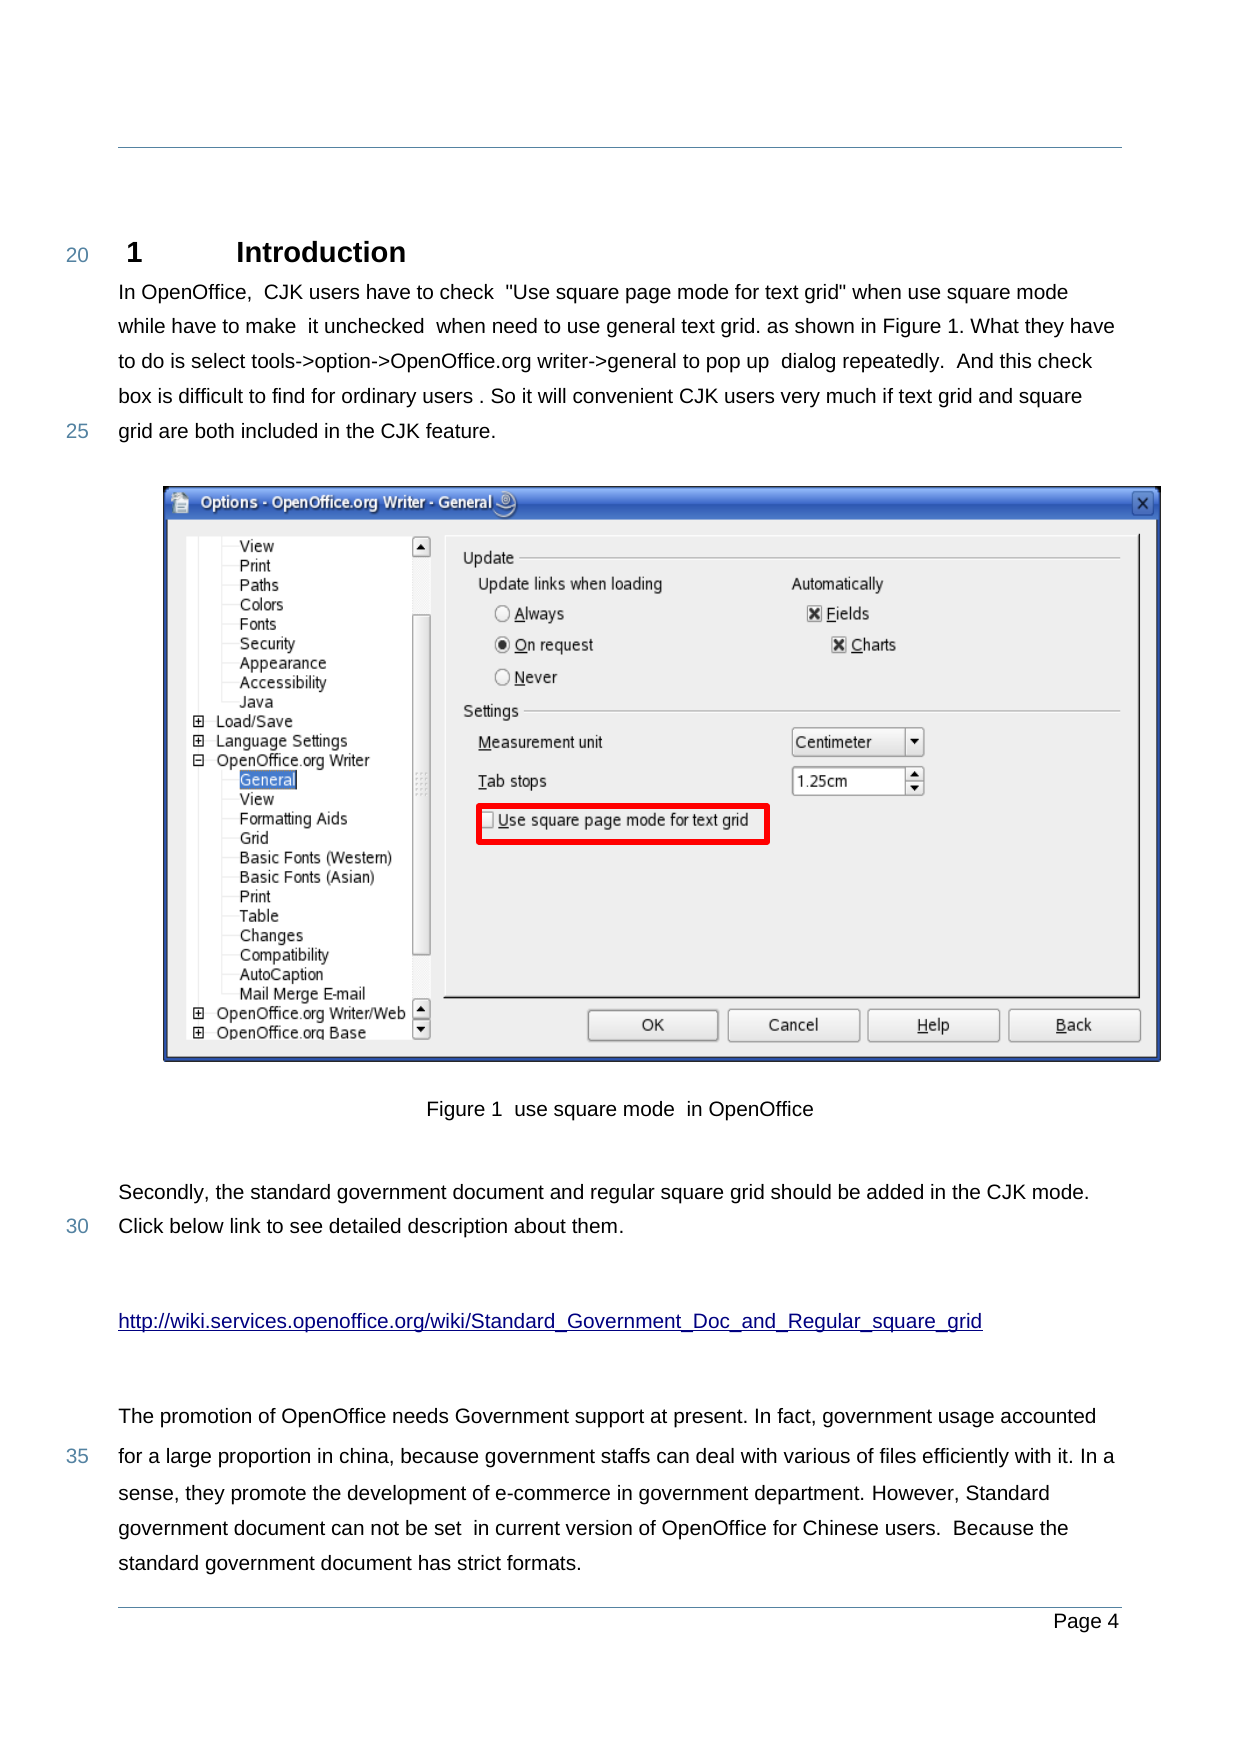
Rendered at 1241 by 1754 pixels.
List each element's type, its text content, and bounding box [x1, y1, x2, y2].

text The promotion of OpenOffice needs Government support at present. In fact, government usage accounted for a large proportion in china, because government staffs can deal with various of files efficiently with it. In a sense, they promote the development of e-commerce in government department. However, Standard government document can not be set in current version of OpenOffice for Chinese users. Because the standard government document has strict formats. [118, 1404, 1122, 1574]
subtitle Introduction [118, 236, 1122, 268]
text Figure 1 use square mode in OpenOffice [118, 1097, 1122, 1120]
picture [163, 486, 1161, 1062]
text In OpenOffice, CJK users have to check "Use square page mode for text grid" when use square mode while have to make it unchecked when need to use general text grid. as shown in Figure 1. What they have to do is select tools->option->OpenOffice.org writer->general to pop up dialog repeatedly. And this check box is difficult to find for ordinary users . So it will convenient CJK users very much if text grid and square grid are both included in the CJK feature. [118, 280, 1122, 443]
text http://wiki.services.openoffice.org/wiki/Standard_Government_Doc_and_Regular_square_grid [118, 1309, 1122, 1333]
text Secondly, the standard government document and regular square grid should be added in the CJK mode. Click below link to see detailed description about them. [118, 1180, 1122, 1238]
